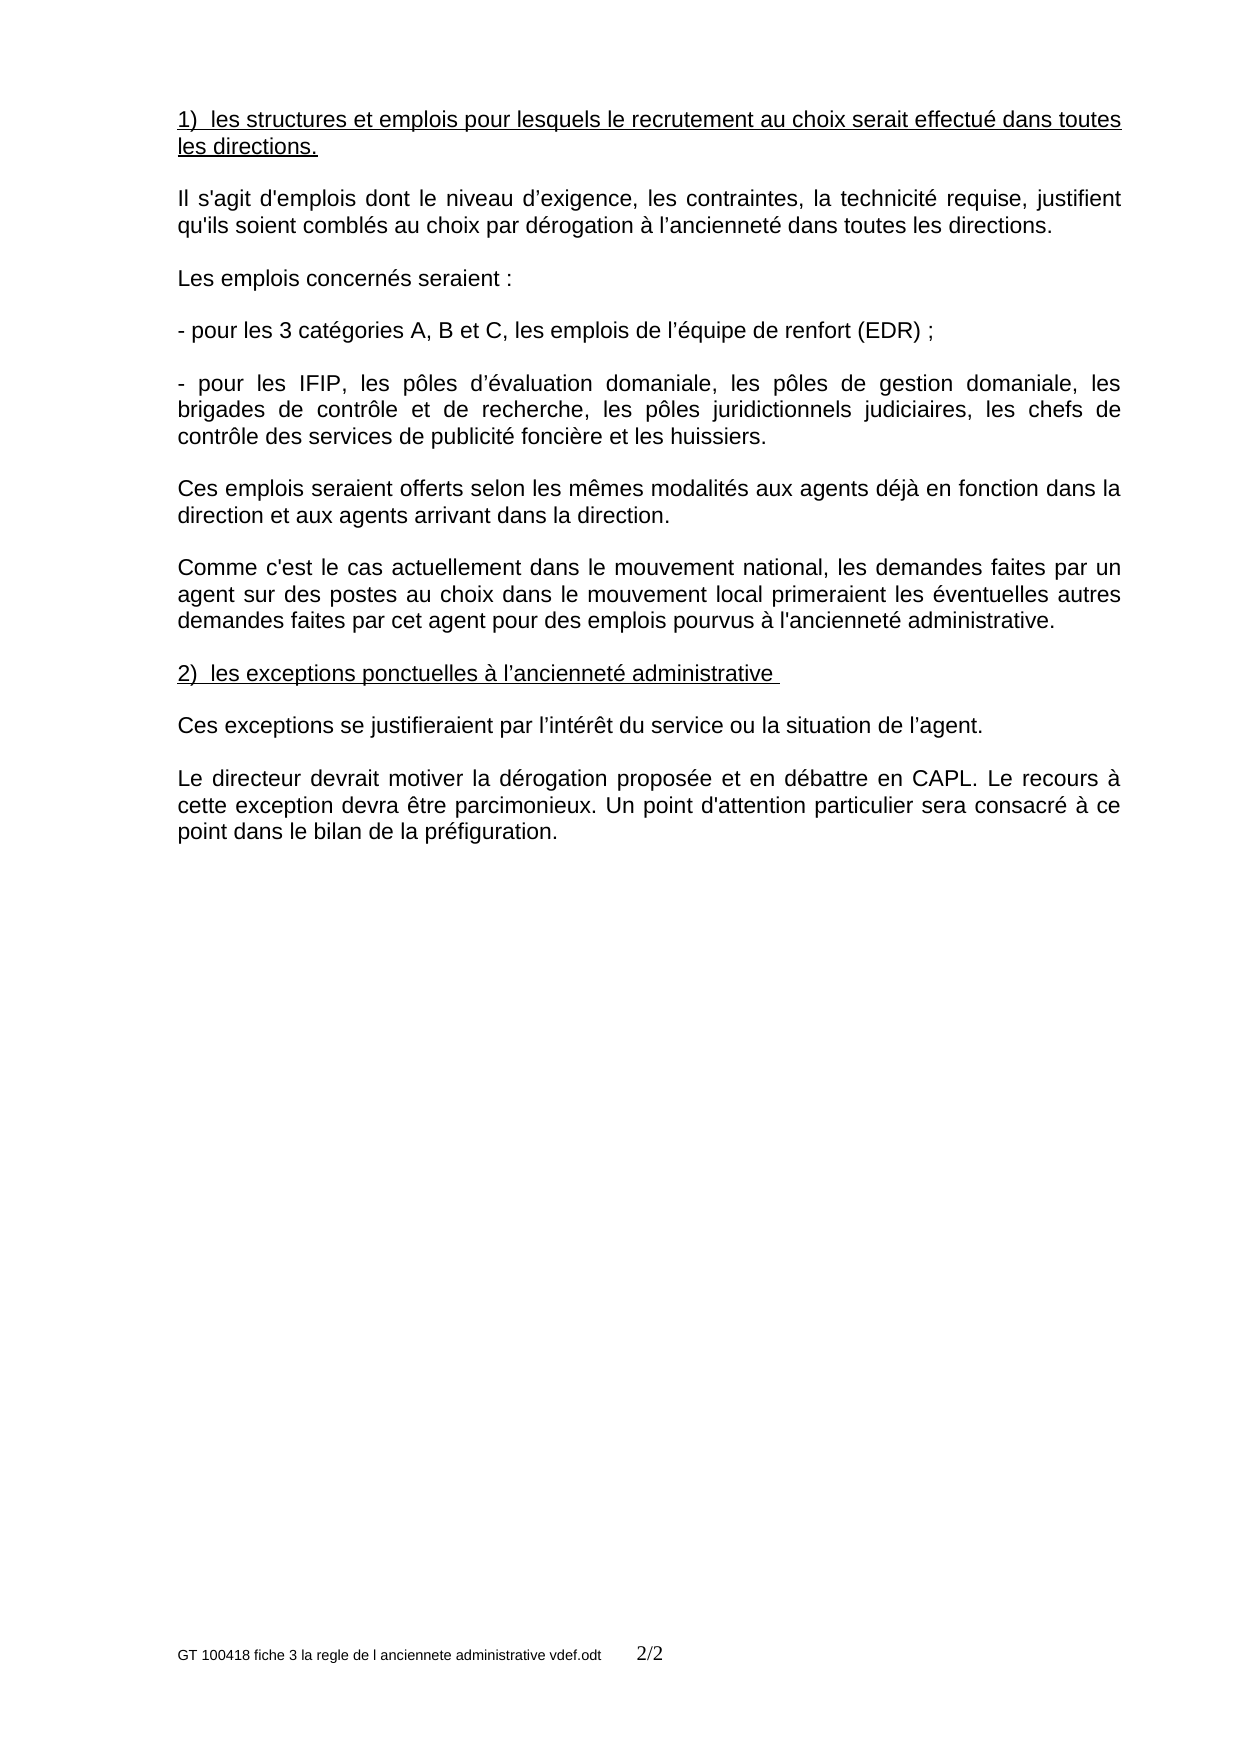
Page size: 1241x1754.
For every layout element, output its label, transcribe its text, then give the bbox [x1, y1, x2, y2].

text - pour les 3 catégories A, B et C, les emplois de l’équipe de renfort (EDR) ; [177, 317, 1122, 343]
text Les emplois concernés seraient : [177, 264, 1122, 291]
text Le directeur devrait motiver la dérogation proposée et en débattre en CAPL. Le recours à cette exception devra être parcimonieux. Un point d'attention particulier sera consacré à ce point dans le bilan de la préfiguration. [177, 765, 1122, 844]
text les directions. [177, 130, 1122, 159]
text 1) les structures et emplois pour lesquels le recrutement au choix serait effectué dans toutes [177, 106, 1122, 129]
text Ces emplois seraient offerts selon les mêmes modalités aux agents déjà en fonction dans la direction et aux agents arrivant dans la direction. [177, 475, 1122, 528]
text 2) les exceptions ponctuelles à l’ancienneté administrative [177, 660, 1122, 686]
text - pour les IFIP, les pôles d’évaluation domaniale, les pôles de gestion domaniale, les brigades de contrôle et de recherche, les pôles juridictionnels judiciaires, les chefs de contrôle des services de publicité foncière et les huissiers. [177, 370, 1122, 449]
text Comme c'est le cas actuellement dans le mouvement national, les demandes faites par un agent sur des postes au choix dans le mouvement local primeraient les éventuelles autres demandes faites par cet agent pour des emplois pourvus à l'ancienneté administrative. [177, 554, 1122, 633]
text Il s'agit d'emplois dont le niveau d’exigence, les contraintes, la technicité requise, justifient qu'ils soient comblés au choix par dérogation à l’ancienneté dans toutes les directions. [177, 185, 1122, 238]
text Ces exceptions se justifieraient par l’intérêt du service ou la situation de l’agent. [177, 712, 1122, 739]
